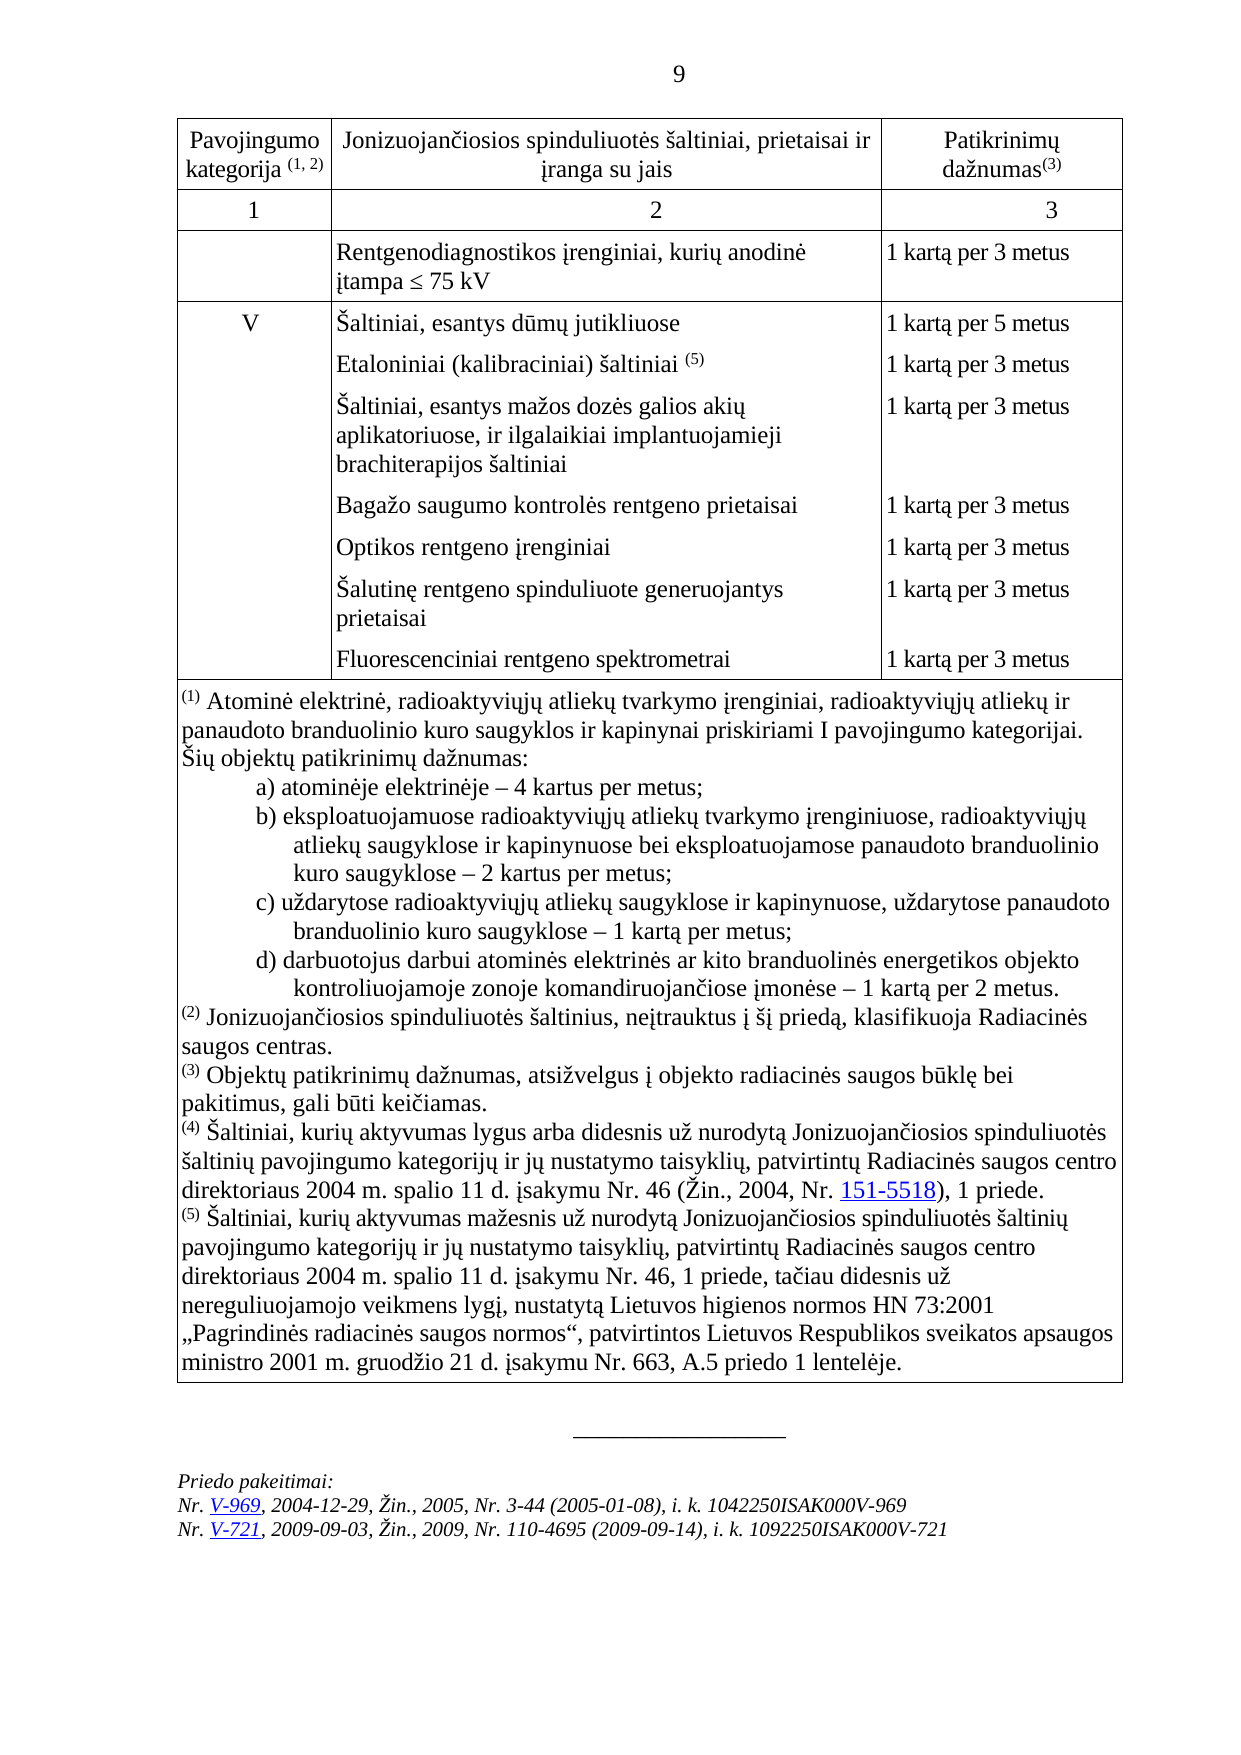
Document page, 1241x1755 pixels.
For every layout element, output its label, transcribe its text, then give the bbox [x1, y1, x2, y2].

table_cell Šalutinę rentgeno spinduliuote generuojantys prietaisai [332, 567, 881, 637]
table_cell (1) Atominė elektrinė, radioaktyviųjų atliekų tvarkymo įrenginiai, radioaktyviųjų atliekų ir panaudoto branduolinio kuro saugyklos ir kapinynai priskiriami I pavojingumo kategorijai. Šių objektų patikrinimų dažnumas: a) atominėje elektrinėje – 4 kartus per metus; b) eksploatuojamuose radioaktyviųjų atliekų tvarkymo įrenginiuose, radioaktyviųjų atliekų saugyklose ir kapinynuose bei eksploatuojamose panaudoto branduolinio kuro saugyklose – 2 kartus per metus; c) uždarytose radioaktyviųjų atliekų saugyklose ir kapinynuose, uždarytose panaudoto branduolinio kuro saugyklose – 1 kartą per metus; d) darbuotojus darbui atominės elektrinės ar kito branduolinės energetikos objekto kontroliuojamoje zonoje komandiruojančiose įmonėse – 1 kartą per 2 metus. (2) Jonizuojančiosios spinduliuotės šaltinius, neįtrauktus į šį priedą, klasifikuoja Radiacinės saugos centras. (3) Objektų patikrinimų dažnumas, atsižvelgus į objekto radiacinės saugos būklę bei pakitimus, gali būti keičiamas. (4) Šaltiniai, kurių aktyvumas lygus arba didesnis už nurodytą Jonizuojančiosios spinduliuotės šaltinių pavojingumo kategorijų ir jų nustatymo taisyklių, patvirtintų Radiacinės saugos centro direktoriaus 2004 m. spalio 11 d. įsakymu Nr. 46 (Žin., 2004, Nr. 151-5518), 1 priede. (5) Šaltiniai, kurių aktyvumas mažesnis už nurodytą Jonizuojančiosios spinduliuotės šaltinių pavojingumo kategorijų ir jų nustatymo taisyklių, patvirtintų Radiacinės saugos centro direktoriaus 2004 m. spalio 11 d. įsakymu Nr. 46, 1 priede, tačiau didesnis už nereguliuojamojo veikmens lygį, nustatytą Lietuvos higienos normos HN 73:2001 „Pagrindinės radiacinės saugos normos“, patvirtintos Lietuvos Respublikos sveikatos apsaugos ministro 2001 m. gruodžio 21 d. įsakymu Nr. 663, A.5 priedo 1 lentelėje. [178, 680, 1122, 1382]
table_cell 1 kartą per 3 metus [882, 385, 1122, 484]
table_cell 1 [178, 190, 331, 230]
table_header Patikrinimų dažnumas(3) [882, 119, 1122, 188]
table_cell 1 kartą per 3 metus [882, 525, 1122, 567]
table_header Pavojingumo kategorija (1, 2) [178, 119, 331, 188]
table_cell Fluorescenciniai rentgeno spektrometrai [332, 638, 881, 679]
table_cell 1 kartą per 5 metus [882, 302, 1122, 342]
table_cell V [178, 302, 331, 679]
table_cell Šaltiniai, esantys dūmų jutikliuose [332, 302, 881, 342]
table_cell Optikos rentgeno įrenginiai [332, 525, 881, 567]
table_cell Šaltiniai, esantys mažos dozės galios akių aplikatoriuose, ir ilgalaikiai implantuojamieji brachiterapijos šaltiniai [332, 385, 881, 484]
table_cell Bagažo saugumo kontrolės rentgeno prietaisai [332, 484, 881, 525]
text Nr. V-721, 2009-09-03, Žin., 2009, Nr. 110-4695 (2009-09-14), i. k. 1092250ISAK000V-721 [177, 1517, 1181, 1541]
table_header Jonizuojančiosios spinduliuotės šaltiniai, prietaisai ir įranga su jais [332, 119, 881, 188]
table_cell 3 [882, 190, 1122, 230]
text _________________ [177, 1412, 1181, 1441]
table_cell 1 kartą per 3 metus [882, 638, 1122, 679]
table_cell [178, 231, 331, 301]
table_cell Etaloniniai (kalibraciniai) šaltiniai (5) [332, 342, 881, 384]
table_cell 1 kartą per 3 metus [882, 484, 1122, 525]
table_cell 1 kartą per 3 metus [882, 567, 1122, 637]
text Nr. V-969, 2004-12-29, Žin., 2005, Nr. 3-44 (2005-01-08), i. k. 1042250ISAK000V-969 [177, 1493, 1181, 1517]
table_cell 1 kartą per 3 metus [882, 231, 1122, 301]
table_cell 1 kartą per 3 metus [882, 342, 1122, 384]
table_cell Rentgenodiagnostikos įrenginiai, kurių anodinė įtampa ≤ 75 kV [332, 231, 881, 301]
table_cell 2 [332, 190, 881, 230]
text Priedo pakeitimai: [177, 1469, 1181, 1493]
